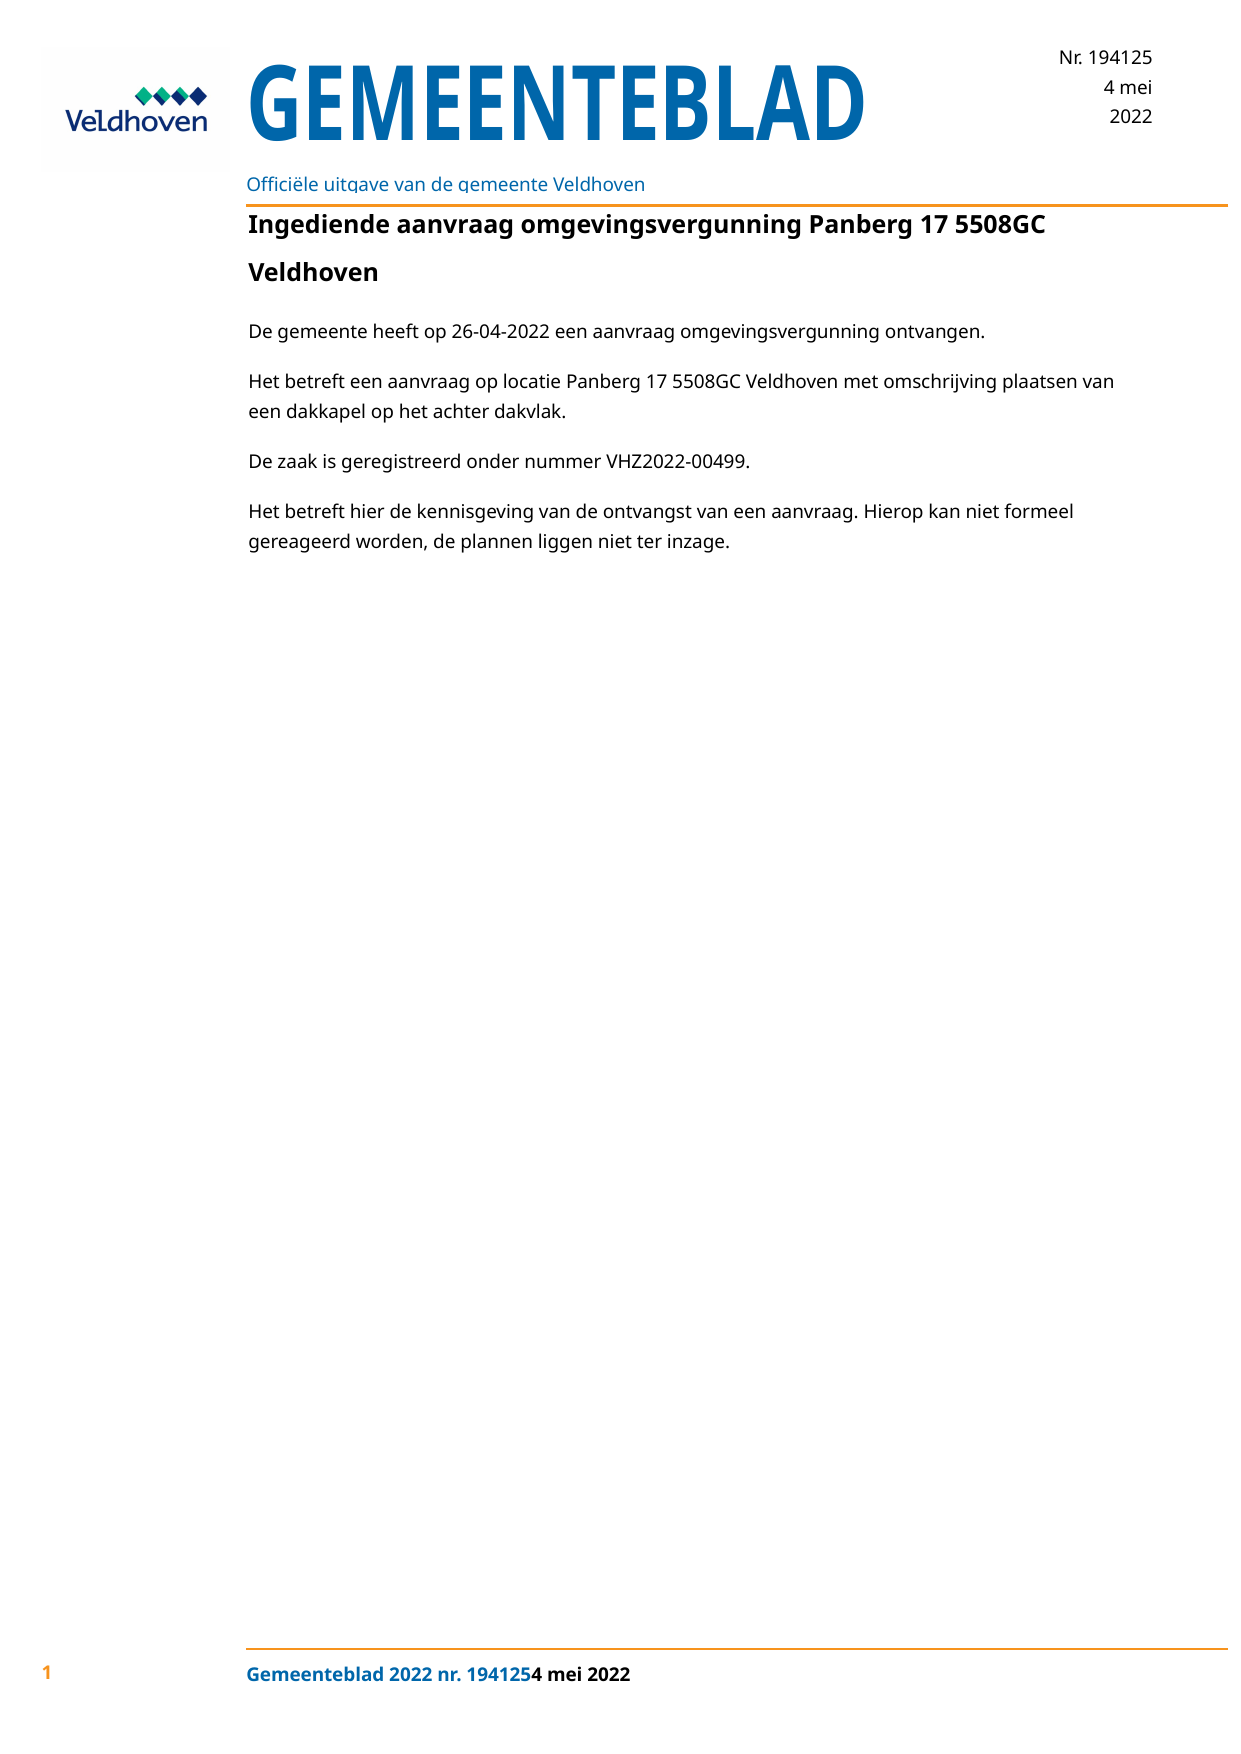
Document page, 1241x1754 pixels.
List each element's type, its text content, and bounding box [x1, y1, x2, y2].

picture [41, 47, 231, 172]
text De zaak is geregistreerd onder nummer VHZ2022-00499. [248, 448, 1152, 474]
text De gemeente heeft op 26-04-2022 een aanvraag omgevingsvergunning ontvangen. [248, 318, 1152, 344]
text Ingediende aanvraag omgevingsvergunning Panberg 17 5508GC Veldhoven [248, 207, 1152, 288]
text Het betreft een aanvraag op locatie Panberg 17 5508GC Veldhoven met omschrijving plaatsen van een dakkapel op het achter dakvlak. [248, 368, 1152, 424]
text Het betreft hier de kennisgeving van de ontvangst van een aanvraag. Hierop kan niet formeel gereageerd worden, de plannen liggen niet ter inzage. [248, 499, 1152, 554]
